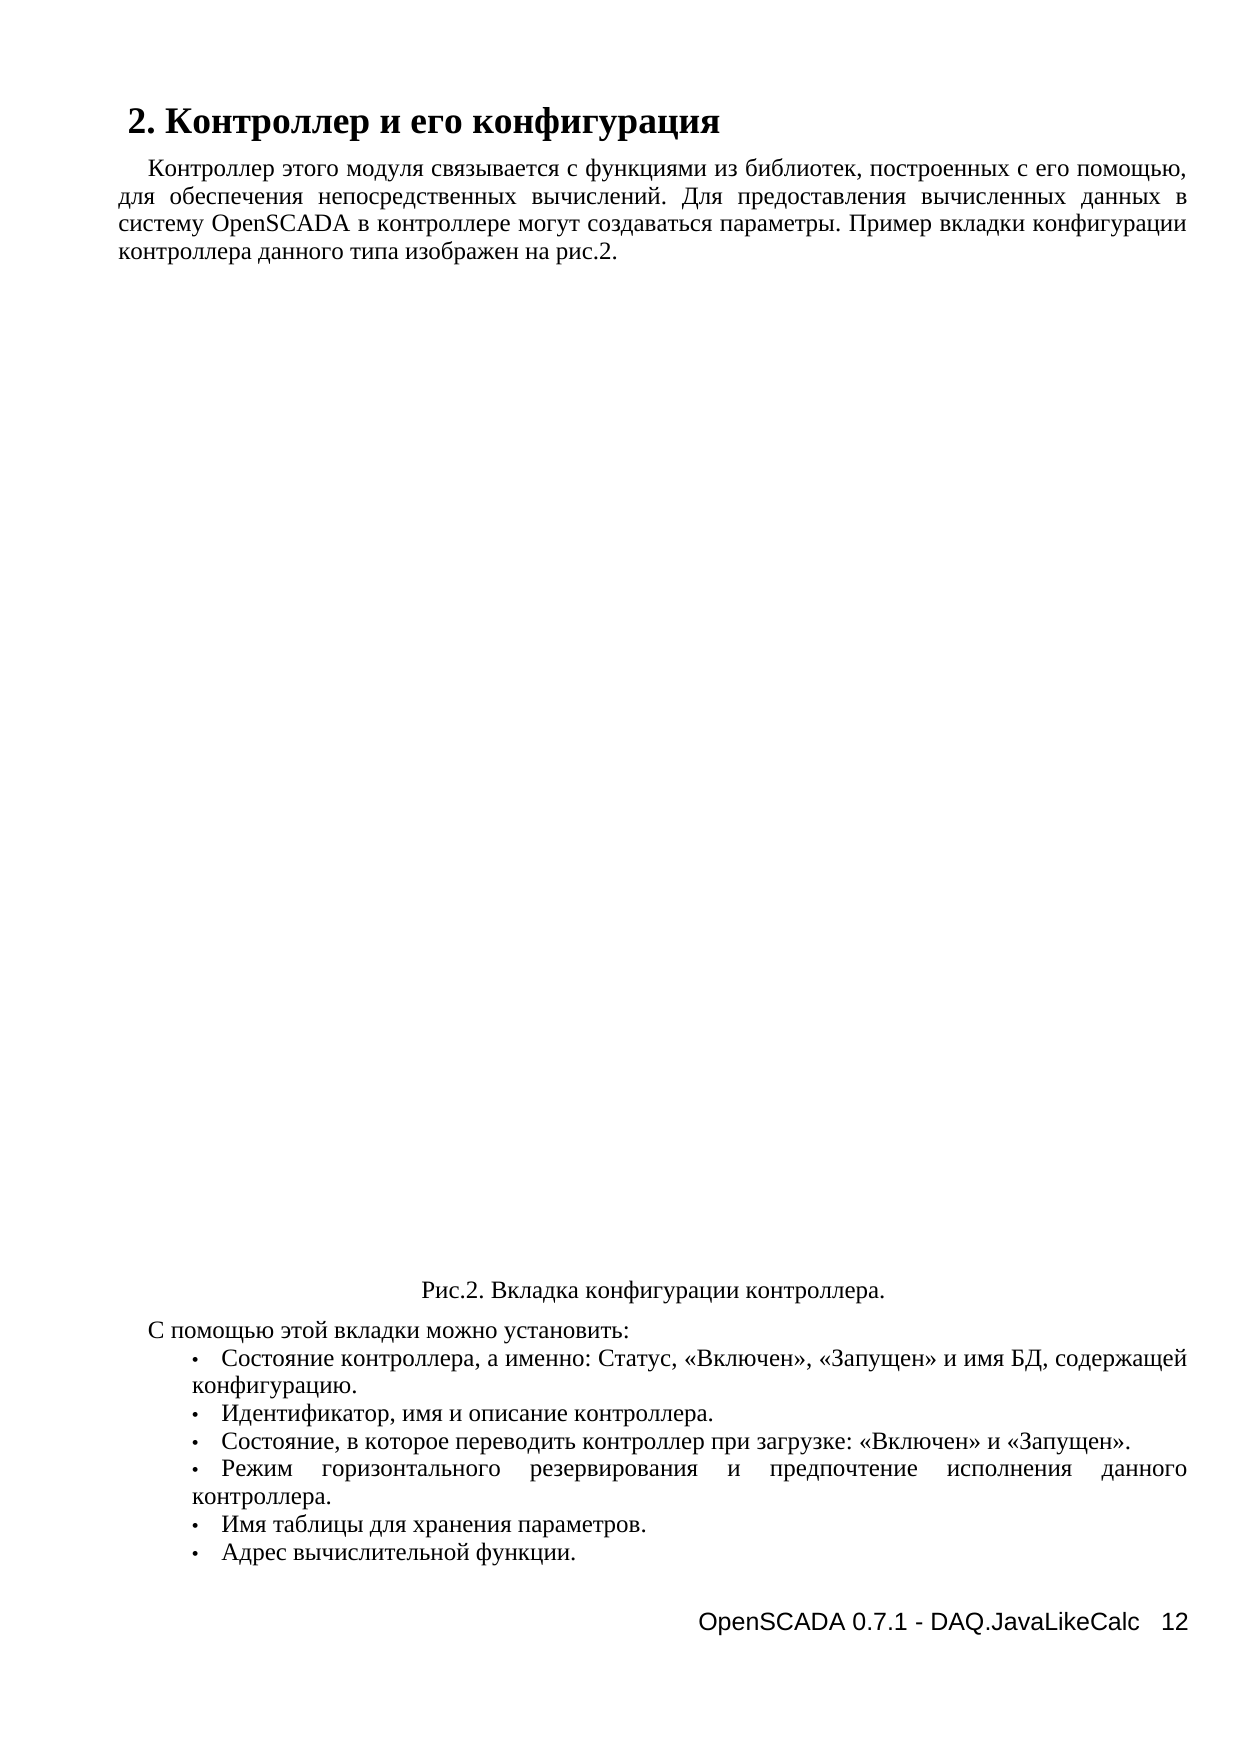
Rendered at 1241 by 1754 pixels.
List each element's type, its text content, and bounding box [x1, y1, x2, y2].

list Идентификатор, имя и описание контроллера. [162, 1399, 1188, 1427]
list Состояние контроллера, а именно: Статус, «Включен», «Запущен» и имя БД, содержащей конфигурацию. [162, 1344, 1188, 1399]
list Адрес вычислительной функции. [162, 1538, 1188, 1565]
list Состояние, в которое переводить контроллер при загрузке: «Включен» и «Запущен». [162, 1427, 1188, 1454]
text С помощью этой вкладки можно установить: [118, 1316, 1188, 1344]
text Рис.2. Вкладка конфигурации контроллера. [118, 277, 1188, 1303]
text Контроллер этого модуля связывается с функциями из библиотек, построенных с его помощью, для обеспечения непосредственных вычислений. Для предоставления вычисленных данных в систему OpenSCADA в контроллере могут создаваться параметры. Пример вкладки конфигурации контроллера данного типа изображен на рис.2. [118, 154, 1188, 265]
list Режим горизонтального резервирования и предпочтение исполнения данного контроллера. [162, 1454, 1188, 1510]
list Имя таблицы для хранения параметров. [162, 1510, 1188, 1538]
subtitle 2. Контроллер и его конфигурация [118, 100, 1188, 142]
